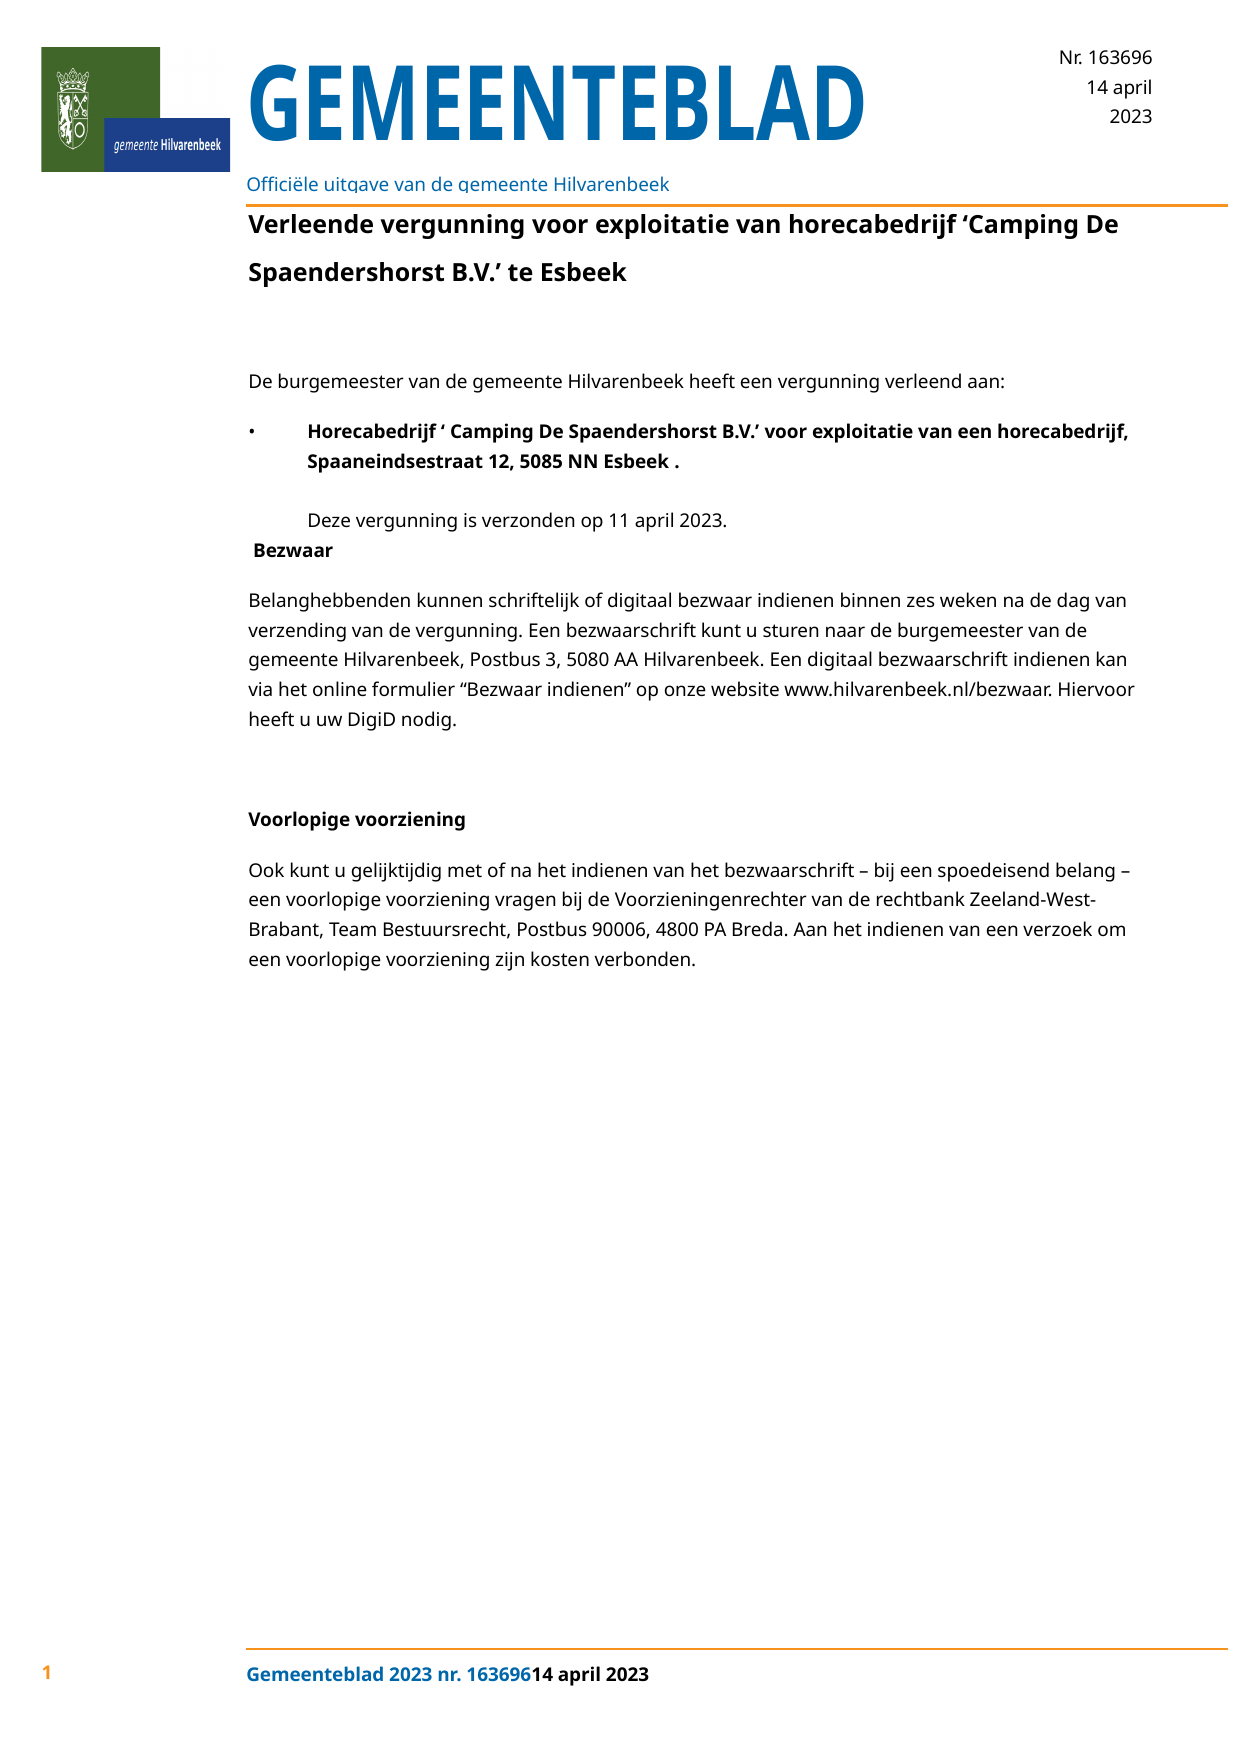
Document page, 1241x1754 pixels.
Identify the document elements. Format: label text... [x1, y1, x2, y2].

text De burgemeester van de gemeente Hilvarenbeek heeft een vergunning verleend aan: [248, 368, 1152, 394]
text Ook kunt u gelijktijdig met of na het indienen van het bezwaarschrift – bij een spoedeisend belang – een voorlopige voorziening vragen bij de Voorzieningenrechter van de rechtbank Zeeland-West-Brabant, Team Bestuursrecht, Postbus 90006, 4800 PA Breda. Aan het indienen van een verzoek om een voorlopige voorziening zijn kosten verbonden. [248, 857, 1152, 972]
list Horecabedrijf ‘ Camping De Spaendershorst B.V.’ voor exploitatie van een horecabedrijf, Spaaneindsestraat 12, 5085 NN Esbeek . [248, 419, 1152, 474]
list Deze vergunning is verzonden op 11 april 2023. [248, 507, 1152, 533]
text Bezwaar [248, 537, 1152, 563]
picture [41, 47, 231, 172]
text Voorlopige voorziening [248, 807, 1152, 832]
text Belanghebbenden kunnen schriftelijk of digitaal bezwaar indienen binnen zes weken na de dag van verzending van de vergunning. Een bezwaarschrift kunt u sturen naar de burgemeester van de gemeente Hilvarenbeek, Postbus 3, 5080 AA Hilvarenbeek. Een digitaal bezwaarschrift indienen kan via het online formulier “Bezwaar indienen” op onze website www.hilvarenbeek.nl/bezwaar. Hiervoor heeft u uw DigiD nodig. [248, 587, 1152, 732]
text Verleende vergunning voor exploitatie van horecabedrijf ‘Camping De Spaendershorst B.V.’ te Esbeek [248, 207, 1152, 288]
